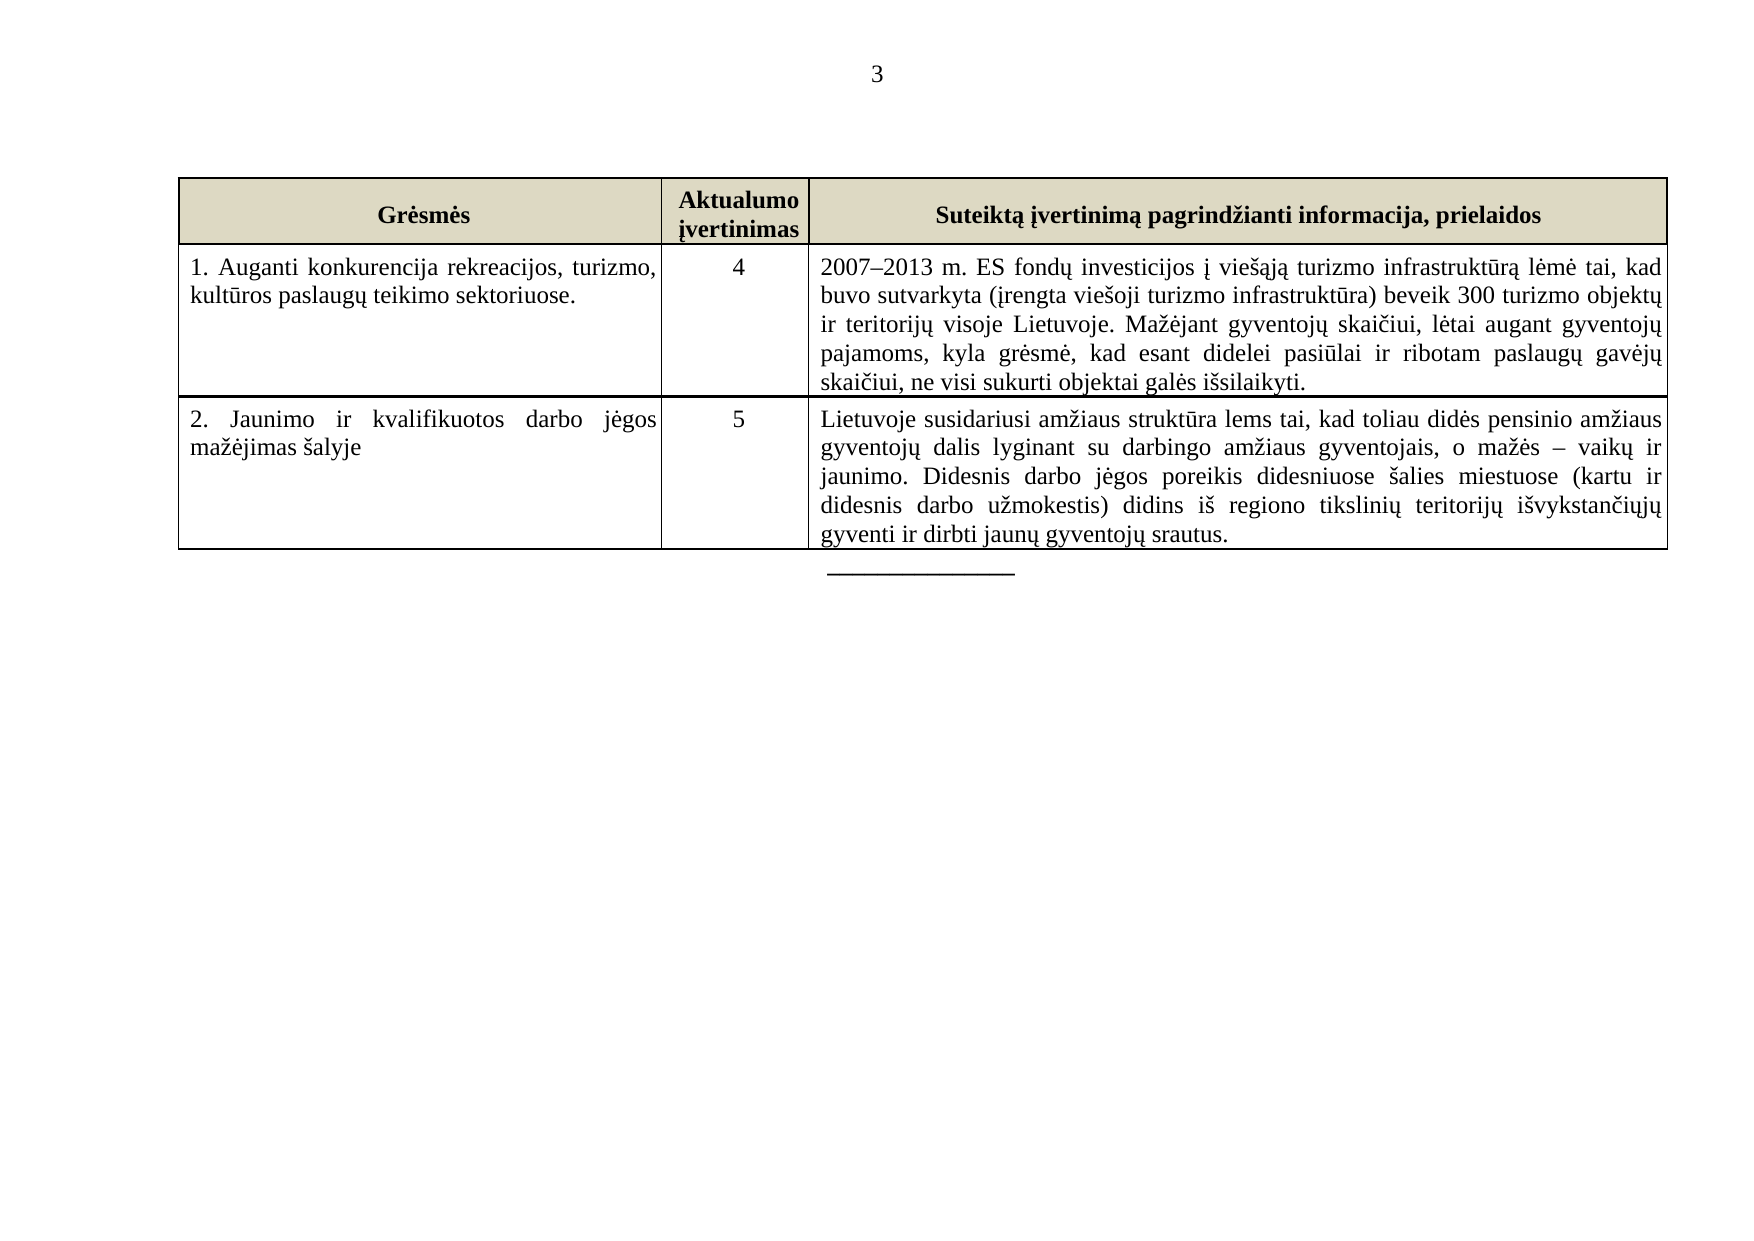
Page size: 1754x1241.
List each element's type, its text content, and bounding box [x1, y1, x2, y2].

table_header Grėsmės [180, 179, 661, 243]
table_cell 5 [662, 398, 808, 547]
table_header Aktualumo įvertinimas [662, 179, 808, 243]
table_cell 4 [662, 245, 808, 395]
table_cell 1. Auganti konkurencija rekreacijos, turizmo, kultūros paslaugų teikimo sektoriuose. [179, 245, 661, 395]
text _______________ [118, 549, 1636, 578]
table_cell 2. Jaunimo ir kvalifikuotos darbo jėgos mažėjimas šalyje [179, 398, 661, 547]
table_cell 2007–2013 m. ES fondų investicijos į viešąją turizmo infrastruktūrą lėmė tai, kad buvo sutvarkyta (įrengta viešoji turizmo infrastruktūra) beveik 300 turizmo objektų ir teritorijų visoje Lietuvoje. Mažėjant gyventojų skaičiui, lėtai augant gyventojų pajamoms, kyla grėsmė, kad esant didelei pasiūlai ir ribotam paslaugų gavėjų skaičiui, ne visi sukurti objektai galės išsilaikyti. [809, 245, 1667, 395]
table_cell Lietuvoje susidariusi amžiaus struktūra lems tai, kad toliau didės pensinio amžiaus gyventojų dalis lyginant su darbingo amžiaus gyventojais, o mažės – vaikų ir jaunimo. Didesnis darbo jėgos poreikis didesniuose šalies miestuose (kartu ir didesnis darbo užmokestis) didins iš regiono tikslinių teritorijų išvykstančiųjų gyventi ir dirbti jaunų gyventojų srautus. [809, 398, 1667, 547]
table_header Suteiktą įvertinimą pagrindžianti informacija, prielaidos [810, 179, 1666, 243]
